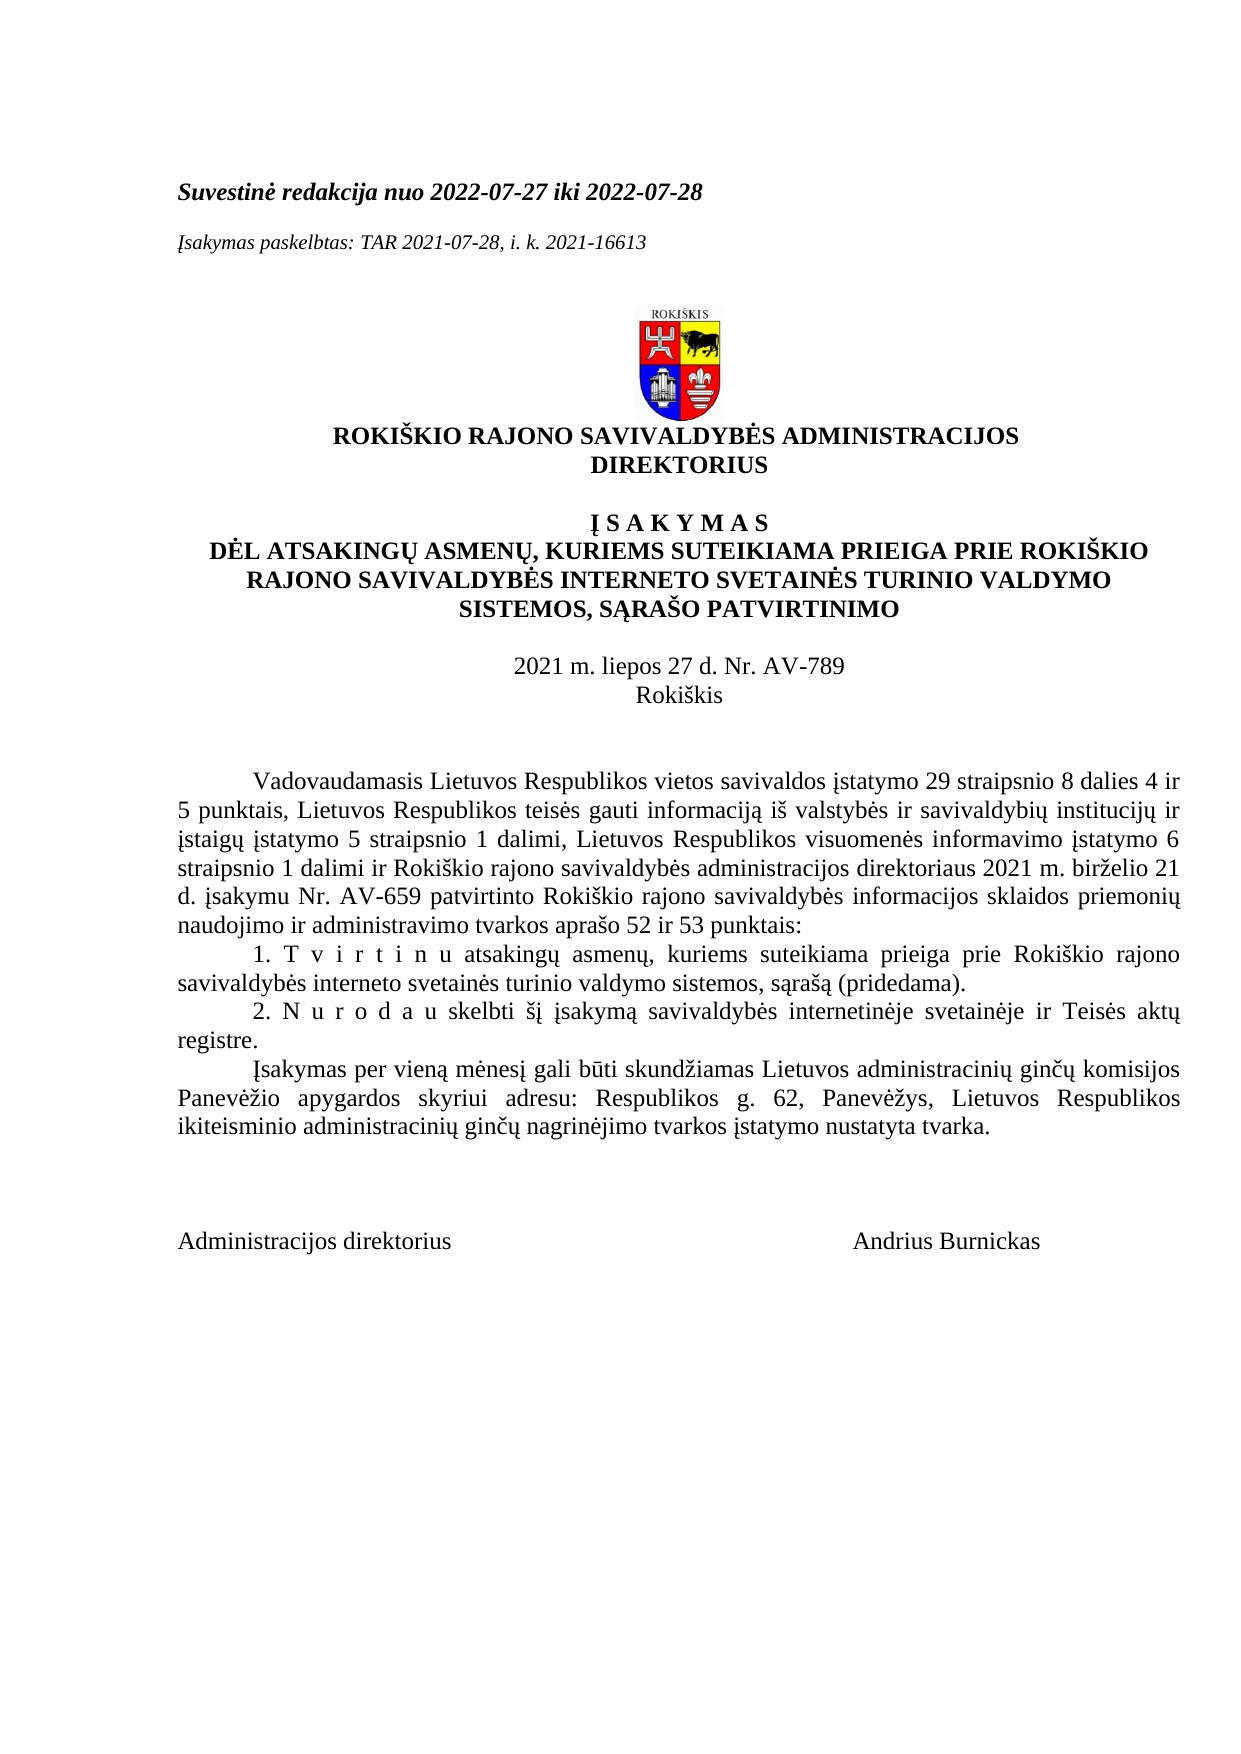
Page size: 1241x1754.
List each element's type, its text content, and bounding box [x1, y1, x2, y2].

text Rokiškis [177, 680, 1181, 709]
text Administracijos direktorius Andrius Burnickas [177, 1226, 1181, 1255]
text 2. N u r o d a u skelbti šį įsakymą savivaldybės internetinėje svetainėje ir Teisės aktų registre. [177, 996, 1181, 1054]
text 1. T v i r t i n u atsakingų asmenų, kuriems suteikiama prieiga prie Rokiškio rajono savivaldybės interneto svetainės turinio valdymo sistemos, sąrašą (pridedama). [177, 939, 1181, 996]
text Įsakymas per vieną mėnesį gali būti skundžiamas Lietuvos administracinių ginčų komisijos Panevėžio apygardos skyriui adresu: Respublikos g. 62, Panevėžys, Lietuvos Respublikos ikiteisminio administracinių ginčų nagrinėjimo tvarkos įstatymo nustatyta tvarka. [177, 1054, 1181, 1140]
text Įsakymas paskelbtas: TAR 2021-07-28, i. k. 2021-16613 [177, 230, 1181, 254]
text 2021 m. liepos 27 d. Nr. AV-789 [177, 651, 1181, 680]
text Suvestinė redakcija nuo 2022-07-27 iki 2022-07-28 [177, 177, 1181, 206]
text Vadovaudamasis Lietuvos Respublikos vietos savivaldos įstatymo 29 straipsnio 8 dalies 4 ir 5 punktais, Lietuvos Respublikos teisės gauti informaciją iš valstybės ir savivaldybių institucijų ir įstaigų įstatymo 5 straipsnio 1 dalimi, Lietuvos Respublikos visuomenės informavimo įstatymo 6 straipsnio 1 dalimi ir Rokiškio rajono savivaldybės administracijos direktoriaus 2021 m. birželio 21 d. įsakymu Nr. AV-659 patvirtinto Rokiškio rajono savivaldybės informacijos sklaidos priemonių naudojimo ir administravimo tvarkos aprašo 52 ir 53 punktais: [177, 766, 1181, 939]
text ROKIŠKIO RAJONO SAVIVALDYBĖS ADMINISTRACIJOS [177, 421, 1181, 450]
text Į S A K Y M A S [177, 508, 1181, 536]
text dėl atsakingų ASMENŲ, KURIEMS SUTEIKIAMA PRIEIGA PRIE ROKIŠKIO RAJONO SAVIVALDYBĖS interneto SVETAINĖS TURINIO VALDYMO SISTEMOS, sąrašo PATVIRTINIMO [177, 536, 1181, 623]
text DIREKTORIUS [177, 450, 1181, 479]
